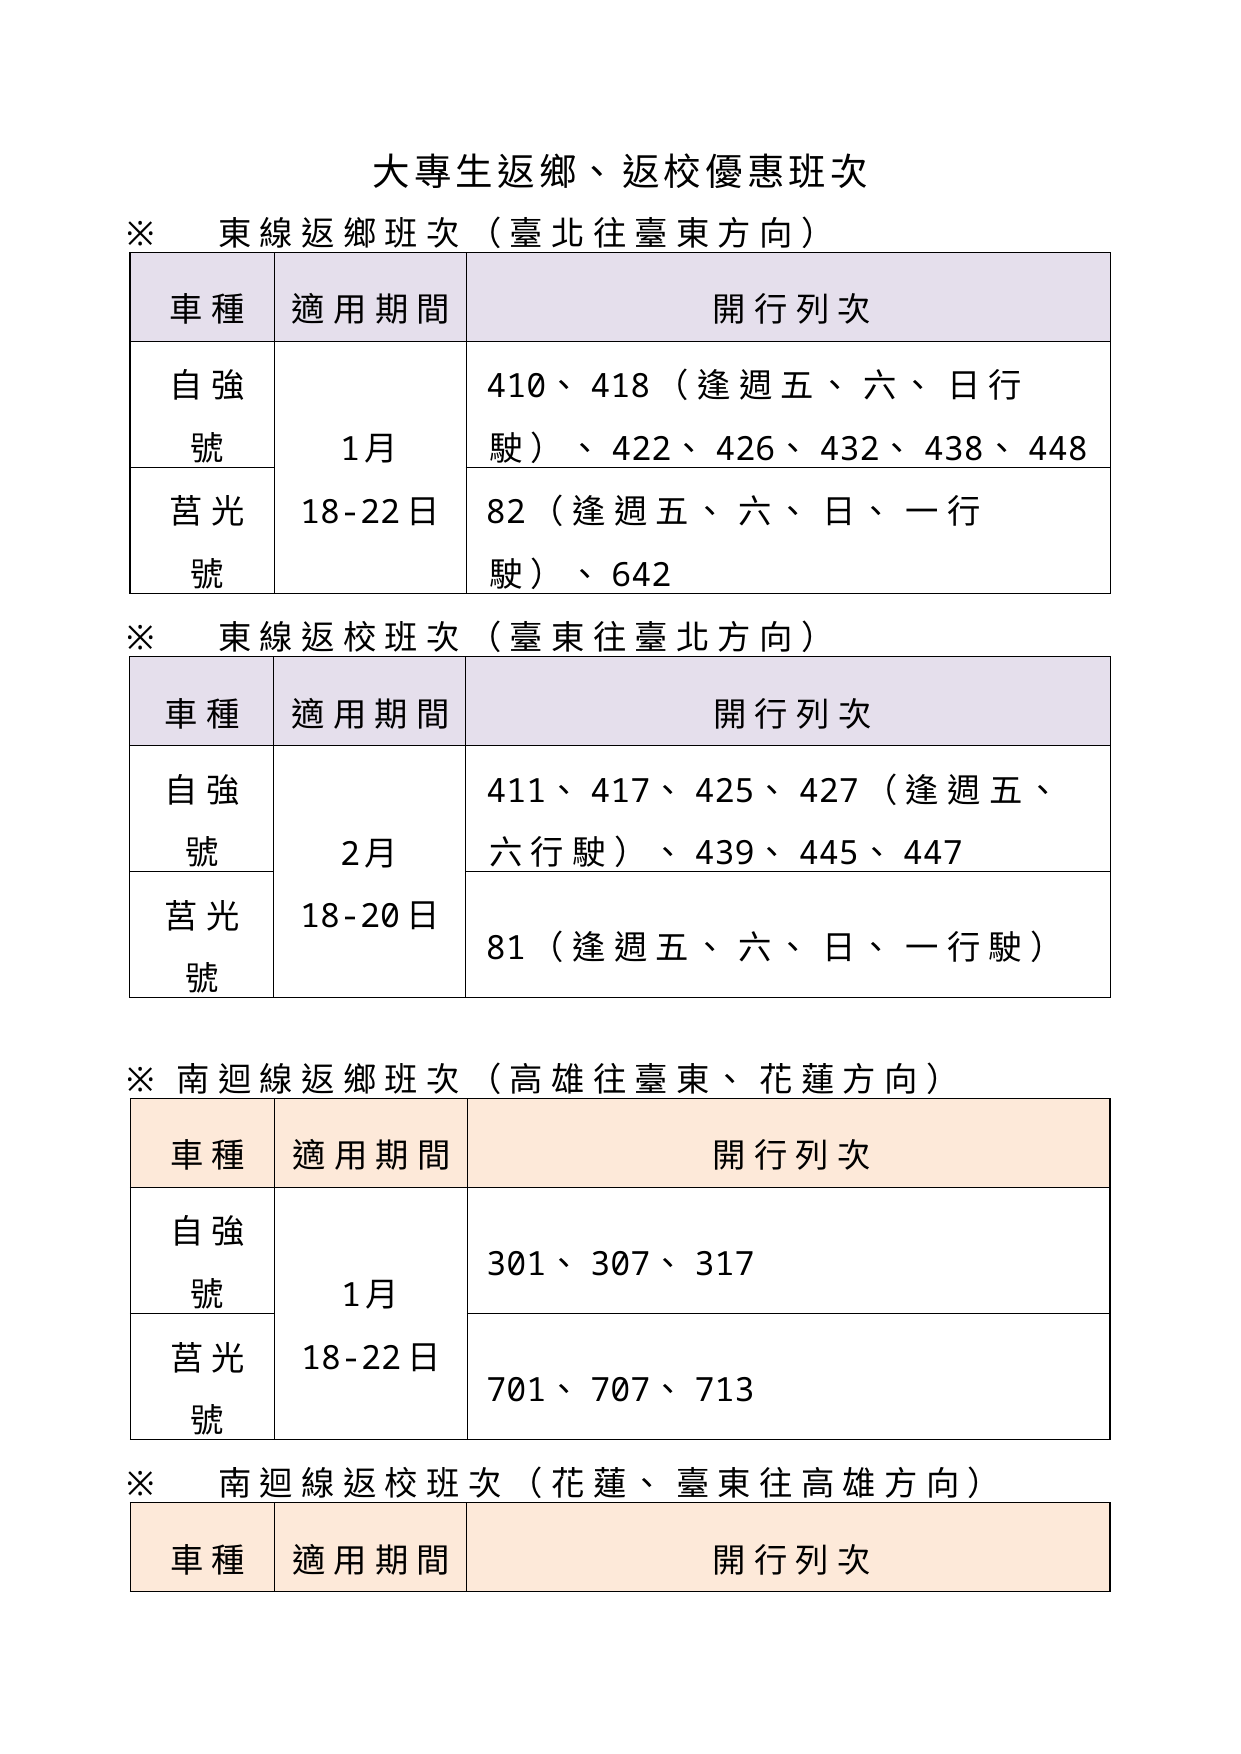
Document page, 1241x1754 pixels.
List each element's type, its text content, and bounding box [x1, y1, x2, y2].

text 大專生返鄉、返校優惠班次 [120, 127, 1120, 189]
table_cell 411、417、425、427（逢週五、六行駛）、439、445、447 [466, 746, 1110, 871]
table_header 開行列次 [466, 657, 1110, 745]
table_cell 1月 18-22日 [275, 1188, 467, 1439]
table_cell 701、707、713 [468, 1314, 1109, 1439]
list 南迴線返鄉班次（高雄往臺東、花蓮方向） [120, 1036, 1120, 1098]
table_cell 82（逢週五、六、日、一行駛）、642 [467, 468, 1110, 593]
table_header 開行列次 [468, 1099, 1109, 1187]
table_cell 2月 18-20日 [274, 746, 465, 997]
list 東線返鄉班次（臺北往臺東方向） [120, 189, 1120, 252]
table_header 車種 [131, 253, 274, 341]
list 南迴線返校班次（花蓮、臺東往高雄方向） [120, 1440, 1120, 1502]
list 東線返校班次（臺東往臺北方向） [120, 594, 1120, 656]
table_cell 81（逢週五、六、日、一行駛） [466, 872, 1110, 997]
table_header 車種 [130, 657, 273, 745]
table_cell 自強號 [131, 342, 274, 467]
table_cell 301、307、317 [468, 1188, 1109, 1313]
table_cell 莒光號 [130, 872, 273, 997]
table_cell 自強號 [131, 1188, 274, 1313]
table_cell 1月 18-22日 [275, 342, 466, 593]
table_header 適用期間 [275, 1099, 467, 1187]
table_header 適用期間 [275, 253, 466, 341]
table_header 適用期間 [275, 1503, 466, 1591]
table_header 開行列次 [467, 1503, 1109, 1591]
table_cell 自強號 [130, 746, 273, 871]
table_header 開行列次 [467, 253, 1110, 341]
table_header 適用期間 [274, 657, 465, 745]
table_cell 莒光號 [131, 468, 274, 593]
table_cell 莒光號 [131, 1314, 274, 1439]
table_header 車種 [131, 1099, 274, 1187]
table_cell 410、418（逢週五、六、日行駛）、422、426、432、438、448 [467, 342, 1110, 467]
table_header 車種 [131, 1503, 274, 1591]
